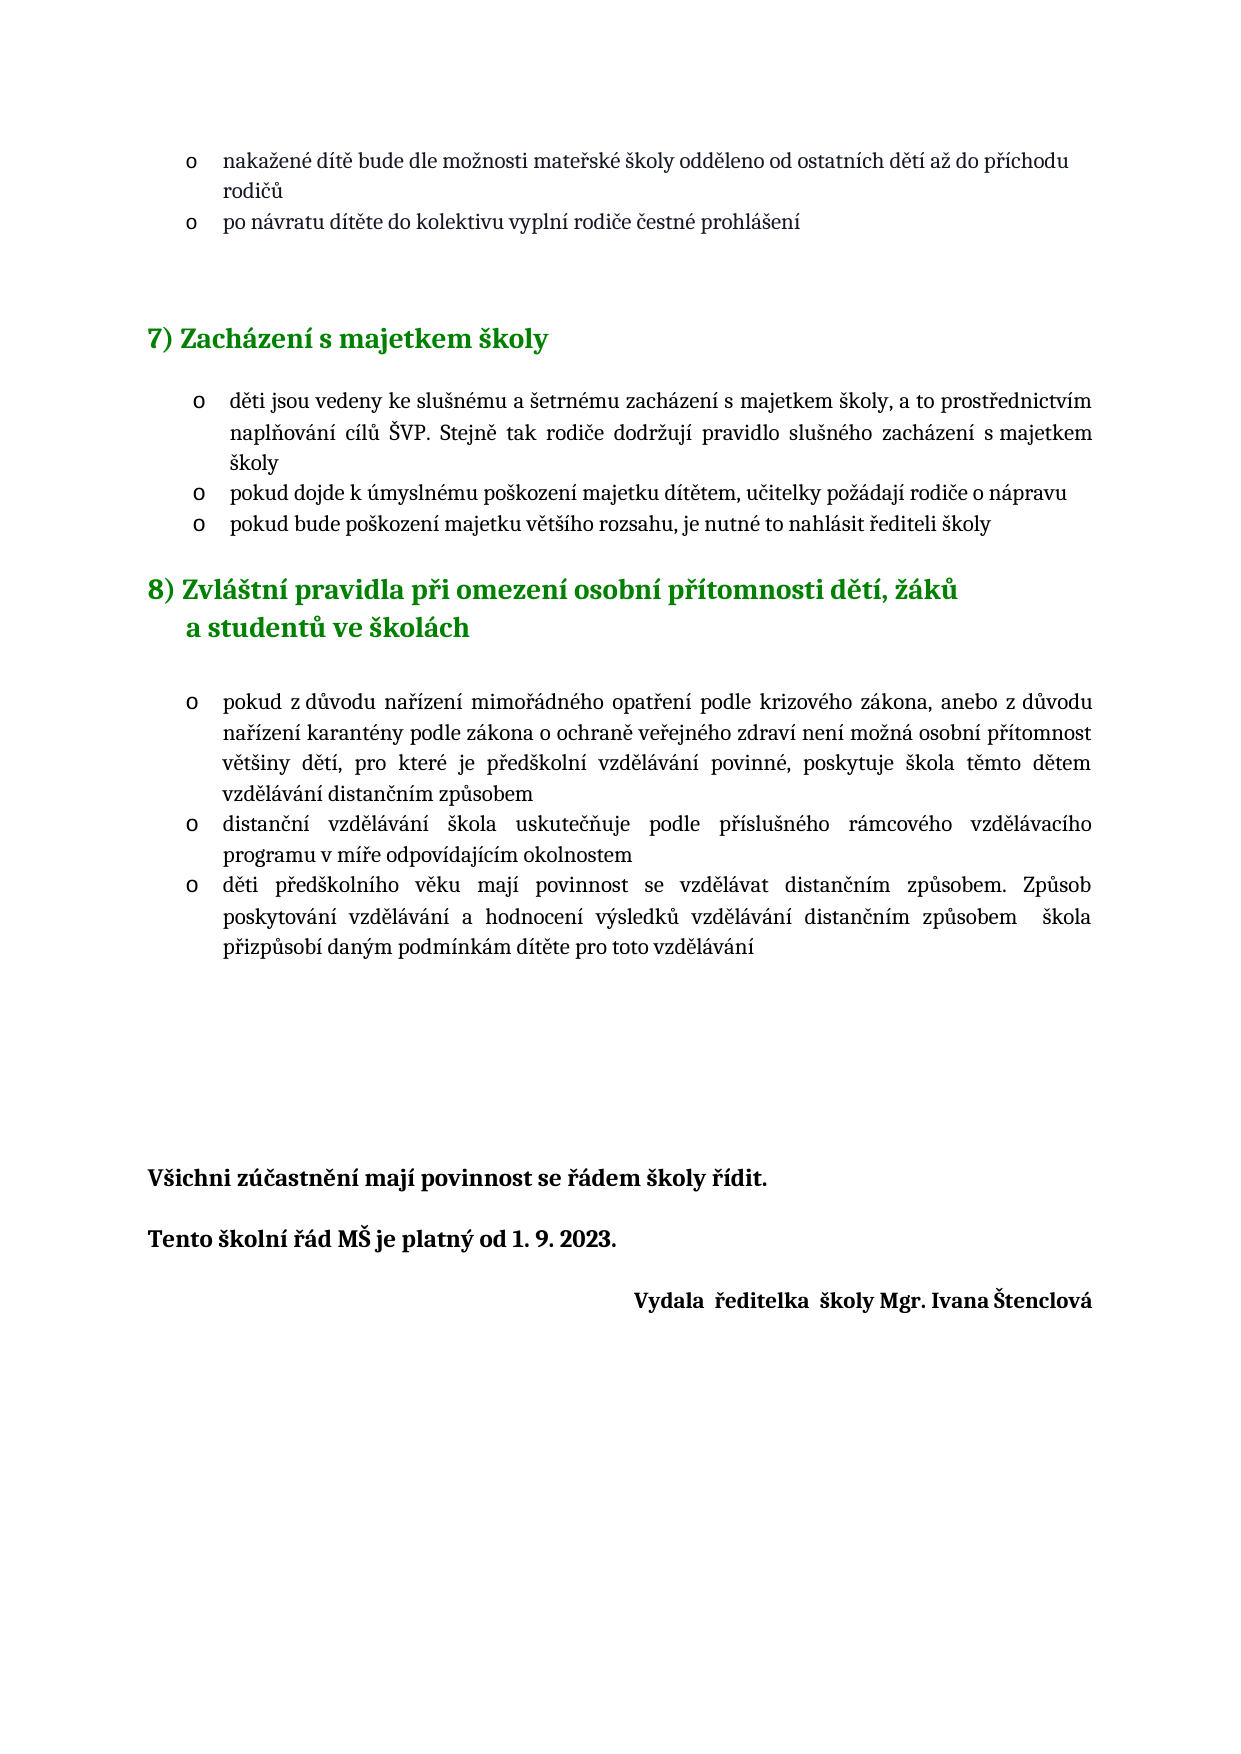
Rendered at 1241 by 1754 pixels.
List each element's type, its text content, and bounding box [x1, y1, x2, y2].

list děti předškolního věku mají povinnost se vzdělávat distančním způsobem. Způsob poskytování vzdělávání a hodnocení výsledků vzdělávání distančním způsobem škola přizpůsobí daným podmínkám dítěte pro toto vzdělávání [185, 872, 1093, 960]
list pokud bude poškození majetku většího rozsahu, je nutné to nahlásit řediteli školy [192, 511, 1093, 539]
text Tento školní řád MŠ je platný od 1. 9. 2023. [148, 1224, 1093, 1253]
list po návratu dítěte do kolektivu vyplní rodiče čestné prohlášení [185, 208, 1093, 235]
text 7) Zacházení s majetkem školy [148, 322, 1093, 355]
list pokud z důvodu nařízení mimořádného opatření podle krizového zákona, anebo z důvodu nařízení karantény podle zákona o ochraně veřejného zdraví není možná osobní přítomnost většiny dětí, pro které je předškolní vzdělávání povinné, poskytuje škola těmto dětem vzdělávání distančním způsobem [185, 689, 1093, 807]
text Vydala ředitelka školy Mgr. Ivana Štenclová [148, 1288, 1093, 1314]
list distanční vzdělávání škola uskutečňuje podle příslušného rámcového vzdělávacího programu v míře odpovídajícím okolnostem [185, 811, 1093, 868]
list děti jsou vedeny ke slušnému a šetrnému zacházení s majetkem školy, a to prostřednictvím naplňování cílů ŠVP. Stejně tak rodiče dodržují pravidlo slušného zacházení s majetkem školy [192, 388, 1093, 476]
list pokud dojde k úmyslnému poškození majetku dítětem, učitelky požádají rodiče o nápravu [192, 480, 1093, 507]
text 8) Zvláštní pravidla při omezení osobní přítomnosti dětí, žáků [148, 573, 1093, 607]
text Všichni zúčastnění mají povinnost se řádem školy řídit. [148, 1164, 1093, 1193]
text a studentů ve školách [148, 612, 1093, 645]
list nakažené dítě bude dle možnosti mateřské školy odděleno od ostatních dětí až do příchodu rodičů [185, 148, 1093, 205]
